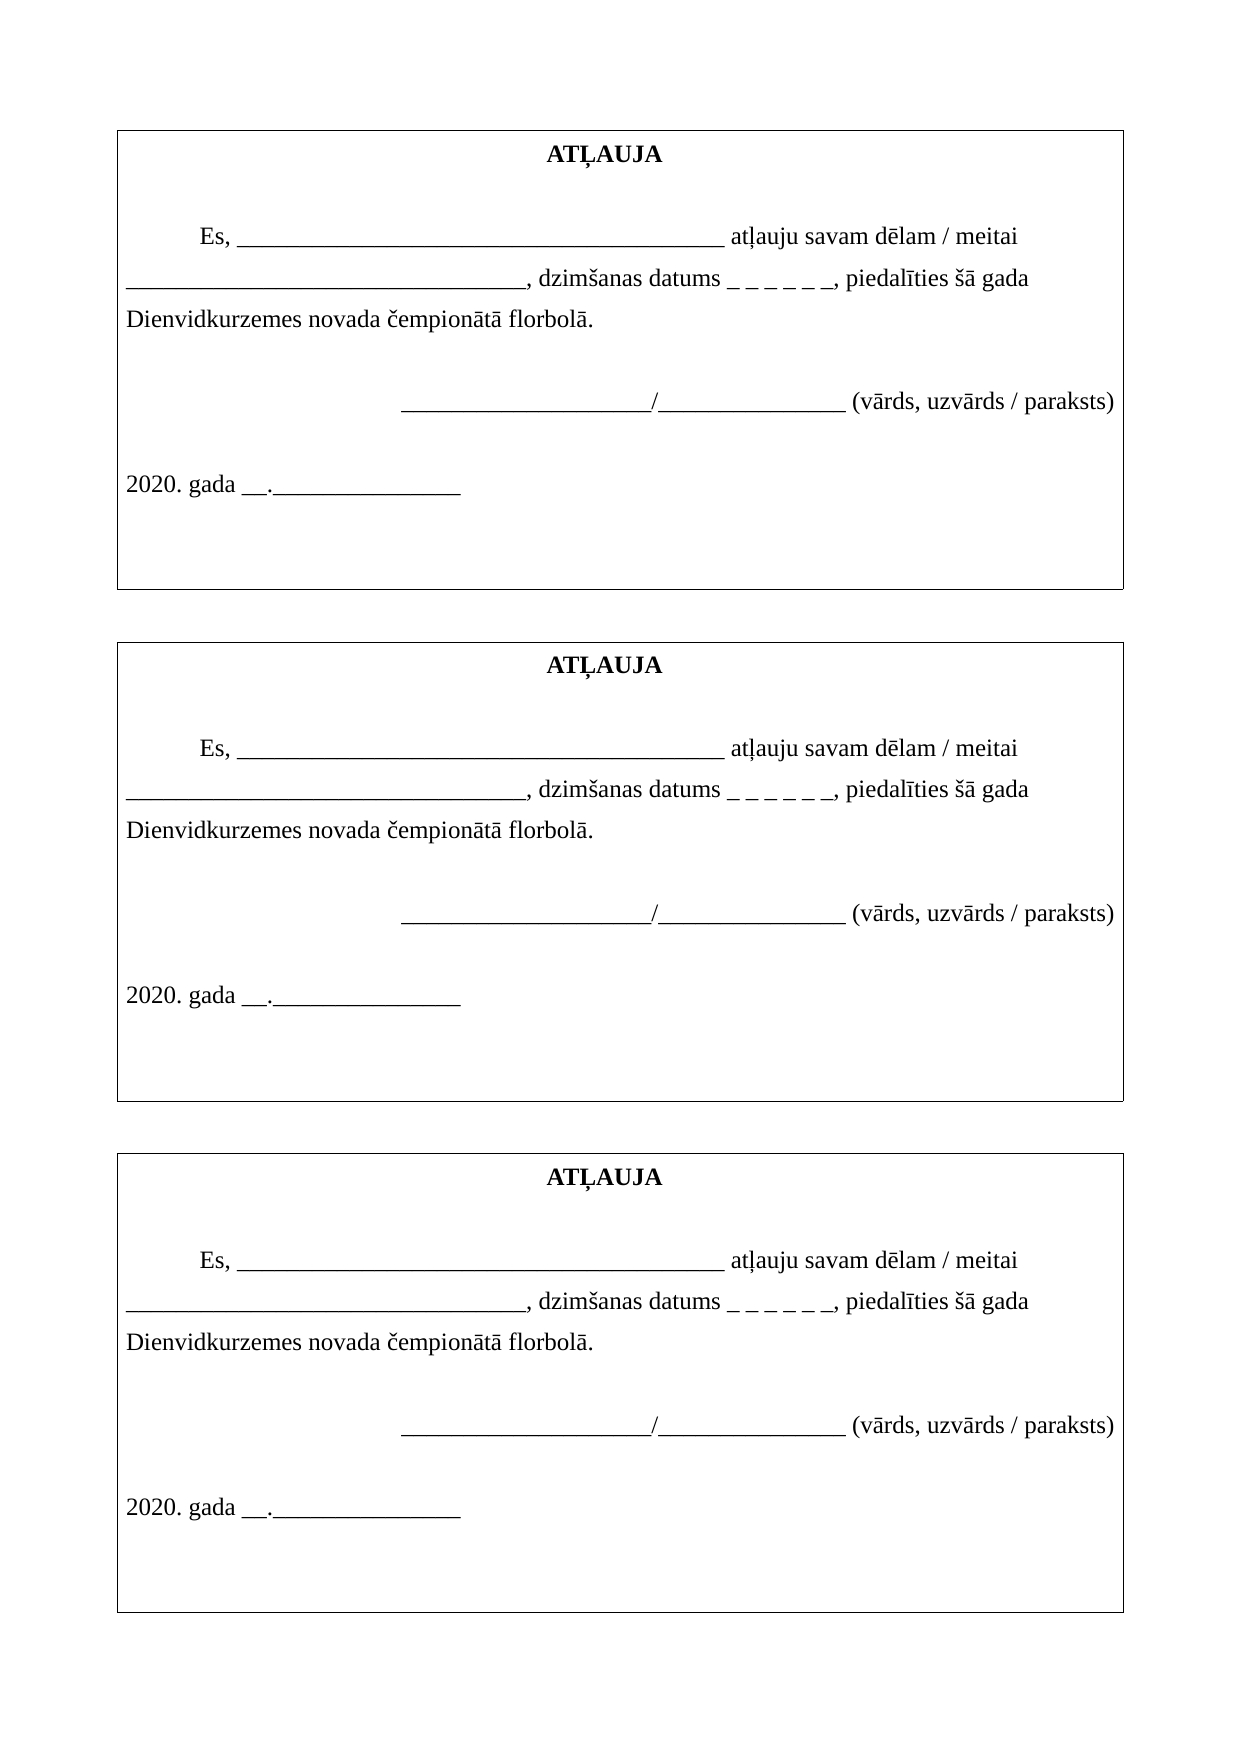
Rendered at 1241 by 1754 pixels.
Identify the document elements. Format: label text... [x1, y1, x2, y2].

text Dienvidkurzemes novada čempionātā florbolā. [126, 1327, 1114, 1356]
text ________________________________, dzimšanas datums _ _ _ _ _ _, piedalīties šā gada [126, 774, 1114, 803]
text Dienvidkurzemes novada čempionātā florbolā. [126, 816, 1114, 844]
text ________________________________, dzimšanas datums _ _ _ _ _ _, piedalīties šā gada [126, 263, 1114, 291]
text ATĻAUJA [126, 1162, 1114, 1191]
text ____________________/_______________ (vārds, uzvārds / paraksts) [126, 898, 1114, 927]
text ________________________________, dzimšanas datums _ _ _ _ _ _, piedalīties šā gada [126, 1286, 1114, 1315]
text ATĻAUJA [126, 651, 1114, 679]
text ____________________/_______________ (vārds, uzvārds / paraksts) [126, 1410, 1114, 1438]
text 2020. gada __._______________ [126, 469, 1114, 498]
text 2020. gada __._______________ [126, 981, 1114, 1009]
text Es, _______________________________________ atļauju savam dēlam / meitai [126, 733, 1114, 762]
text Es, _______________________________________ atļauju savam dēlam / meitai [126, 221, 1114, 250]
text ATĻAUJA [126, 139, 1114, 168]
text Dienvidkurzemes novada čempionātā florbolā. [126, 304, 1114, 333]
text 2020. gada __._______________ [126, 1492, 1114, 1521]
text Es, _______________________________________ atļauju savam dēlam / meitai [126, 1245, 1114, 1273]
text ____________________/_______________ (vārds, uzvārds / paraksts) [126, 386, 1114, 415]
